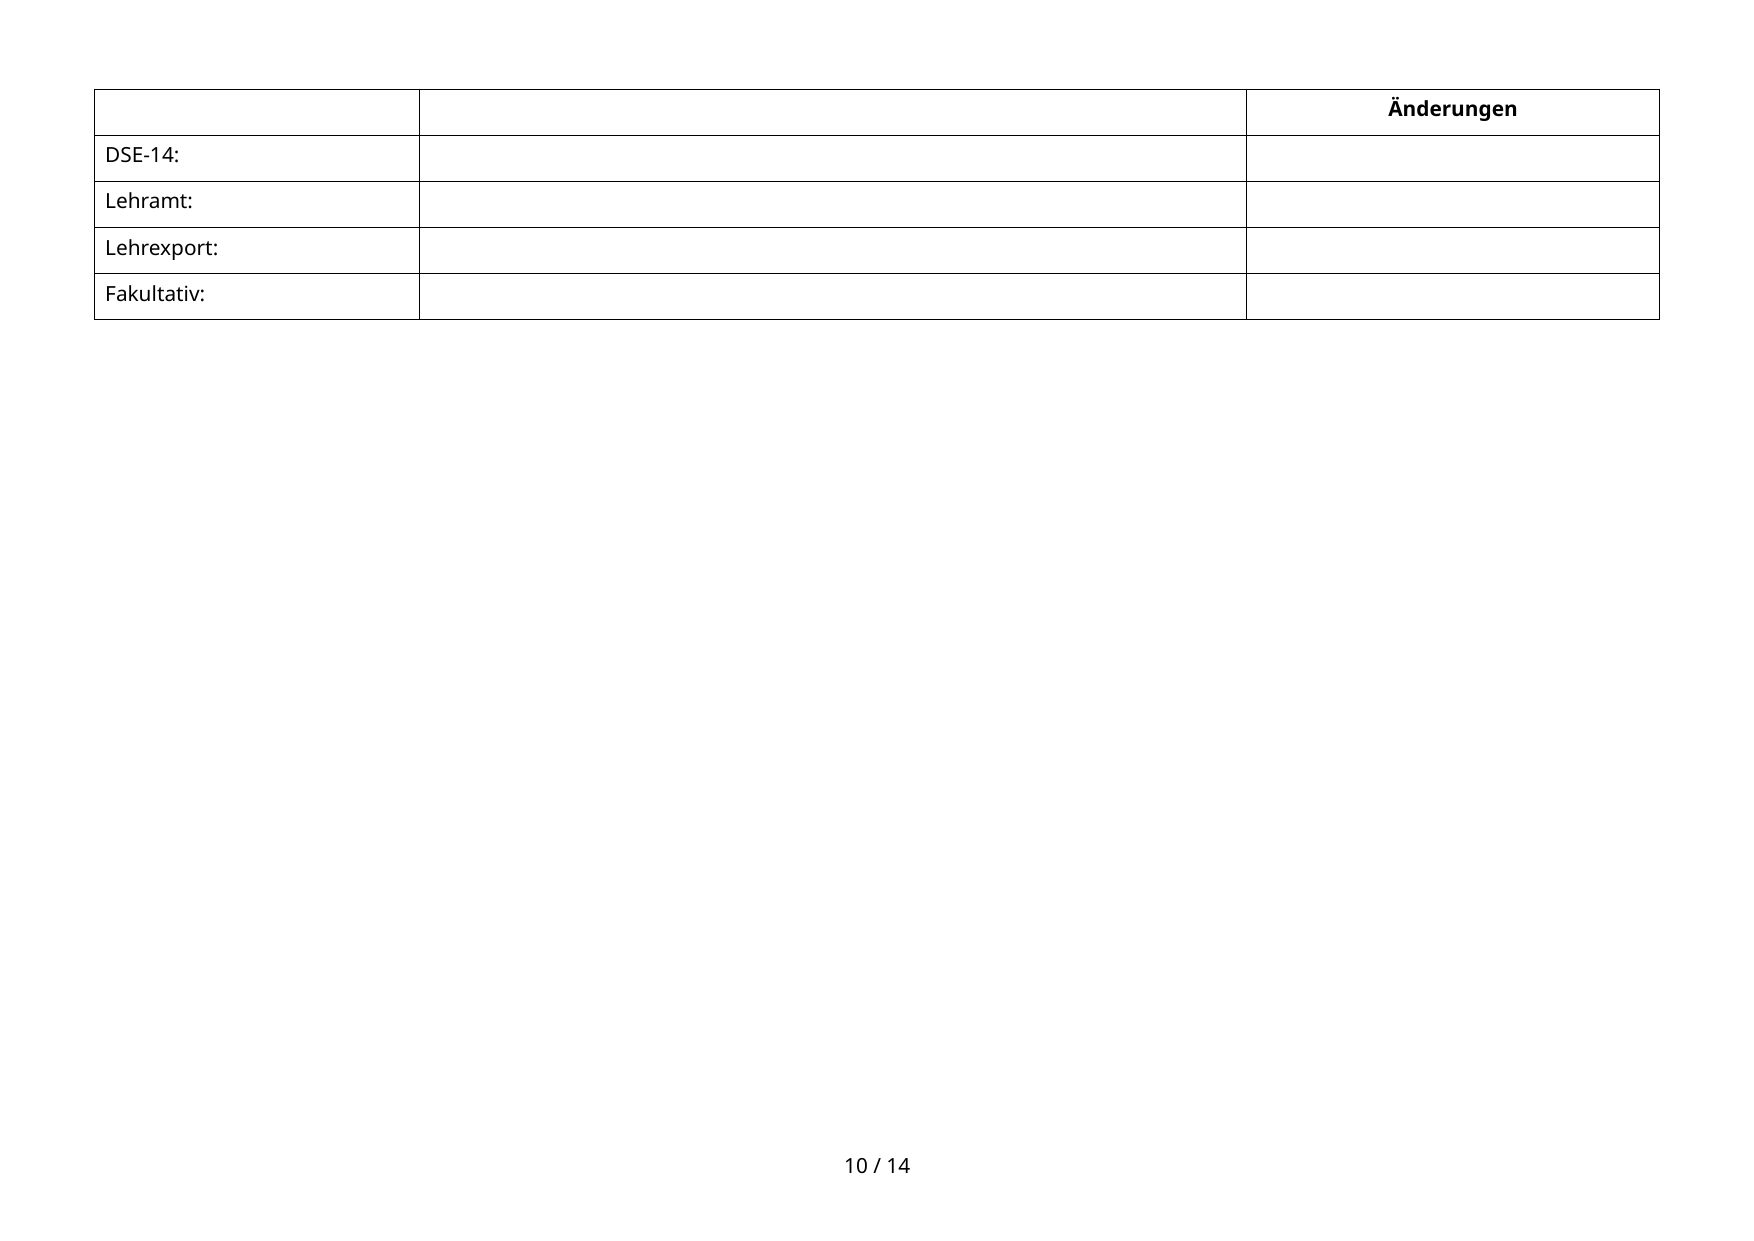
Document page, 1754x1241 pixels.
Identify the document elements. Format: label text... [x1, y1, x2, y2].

table_header Änderungen [1247, 90, 1659, 134]
table_cell Fakultativ: [95, 274, 419, 319]
table_header [420, 90, 1246, 134]
table_cell [1247, 228, 1659, 273]
table_cell DSE-14: [95, 136, 419, 181]
table_cell [420, 228, 1246, 273]
table_cell [1247, 136, 1659, 181]
table_cell [1247, 274, 1659, 319]
table_header [95, 90, 419, 134]
table_cell Lehrexport: [95, 228, 419, 273]
table_cell [420, 274, 1246, 319]
table_cell [420, 136, 1246, 181]
table_cell [1247, 182, 1659, 227]
table_cell [420, 182, 1246, 227]
table_cell Lehramt: [95, 182, 419, 227]
